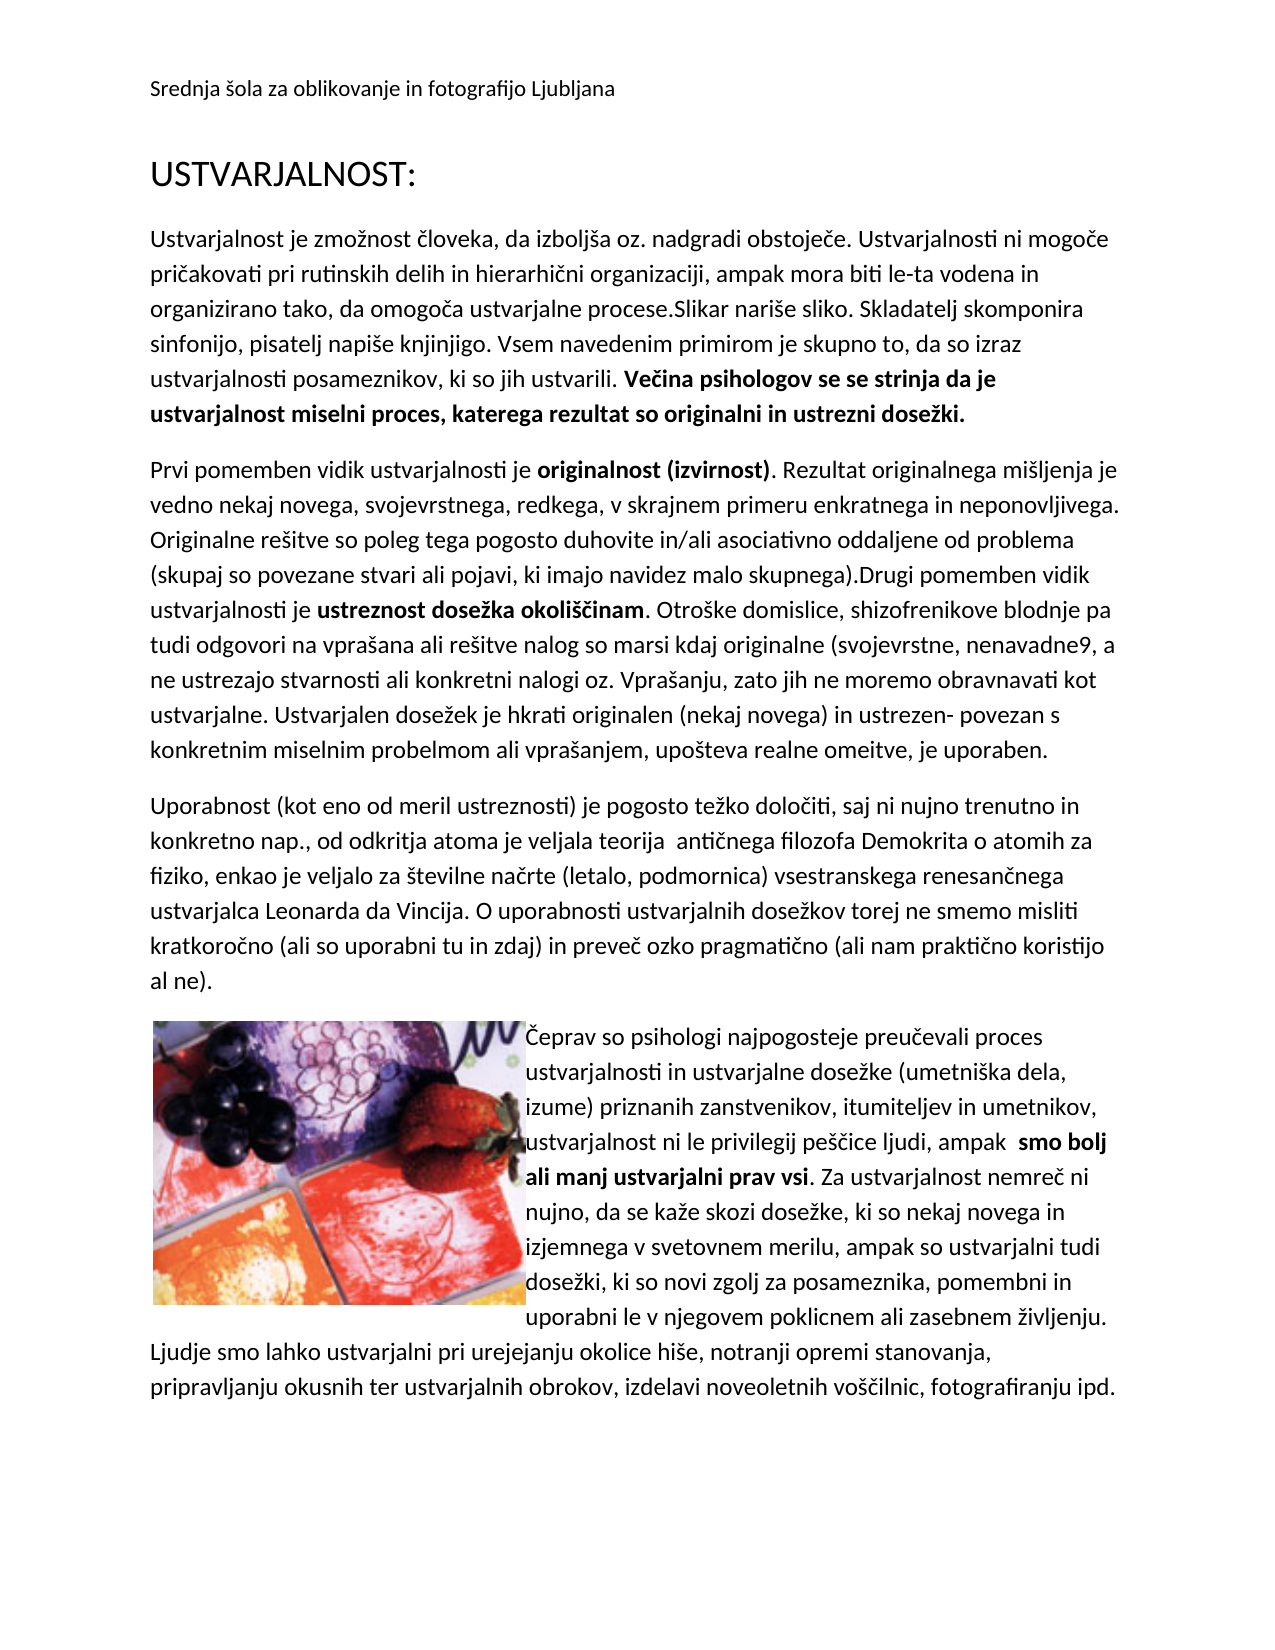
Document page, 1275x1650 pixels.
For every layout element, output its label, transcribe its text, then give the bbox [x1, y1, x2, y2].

text Uporabnost (kot eno od meril ustreznosti) je pogosto težko določiti, saj ni nujno trenutno in konkretno nap., od odkritja atoma je veljala teorija antičnega filozofa Demokrita o atomih za fiziko, enkao je veljalo za številne načrte (letalo, podmornica) vsestranskega renesančnega ustvarjalca Leonarda da Vincija. O uporabnosti ustvarjalnih dosežkov torej ne smemo misliti kratkoročno (ali so uporabni tu in zdaj) in preveč ozko pragmatično (ali nam praktično koristijo al ne). [150, 790, 1125, 996]
text Prvi pomemben vidik ustvarjalnosti je originalnost (izvirnost). Rezultat originalnega mišljenja je vedno nekaj novega, svojevrstnega, redkega, v skrajnem primeru enkratnega in neponovljivega. Originalne rešitve so poleg tega pogosto duhovite in/ali asociativno oddaljene od problema (skupaj so povezane stvari ali pojavi, ki imajo navidez malo skupnega).Drugi pomemben vidik ustvarjalnosti je ustreznost dosežka okoliščinam. Otroške domislice, shizofrenikove blodnje pa tudi odgovori na vprašana ali rešitve nalog so marsi kdaj originalne (svojevrstne, nenavadne9, a ne ustrezajo stvarnosti ali konkretni nalogi oz. Vprašanju, zato jih ne moremo obravnavati kot ustvarjalne. Ustvarjalen dosežek je hkrati originalen (nekaj novega) in ustrezen- povezan s konkretnim miselnim probelmom ali vprašanjem, upošteva realne omeitve, je uporaben. [150, 454, 1125, 765]
text Ustvarjalnost je zmožnost človeka, da izboljša oz. nadgradi obstoječe. Ustvarjalnosti ni mogoče pričakovati pri rutinskih delih in hierarhični organizaciji, ampak mora biti le-ta vodena in organizirano tako, da omogoča ustvarjalne procese.Slikar nariše sliko. Skladatelj skomponira sinfonijo, pisatelj napiše knjinjigo. Vsem navedenim primirom je skupno to, da so izraz ustvarjalnosti posameznikov, ki so jih ustvarili. Večina psihologov se se strinja da je ustvarjalnost miselni proces, katerega rezultat so originalni in ustrezni dosežki. [150, 223, 1125, 429]
text Čeprav so psihologi najpogosteje preučevali proces ustvarjalnosti in ustvarjalne dosežke (umetniška dela, izume) priznanih zanstvenikov, itumiteljev in umetnikov, ustvarjalnost ni le privilegij peščice ljudi, ampak smo bolj ali manj ustvarjalni prav vsi. Za ustvarjalnost nemreč ni nujno, da se kaže skozi dosežke, ki so nekaj novega in izjemnega v svetovnem merilu, ampak so ustvarjalni tudi dosežki, ki so novi zgolj za posameznika, pomembni in uporabni le v njegovem poklicnem ali zasebnem življenju. Ljudje smo lahko ustvarjalni pri urejejanju okolice hiše, notranji opremi stanovanja, pripravljanju okusnih ter ustvarjalnih obrokov, izdelavi noveoletnih voščilnic, fotografiranju ipd. [150, 1021, 1125, 1402]
picture [153, 1021, 526, 1305]
text USTVARJALNOST: [150, 150, 1125, 196]
